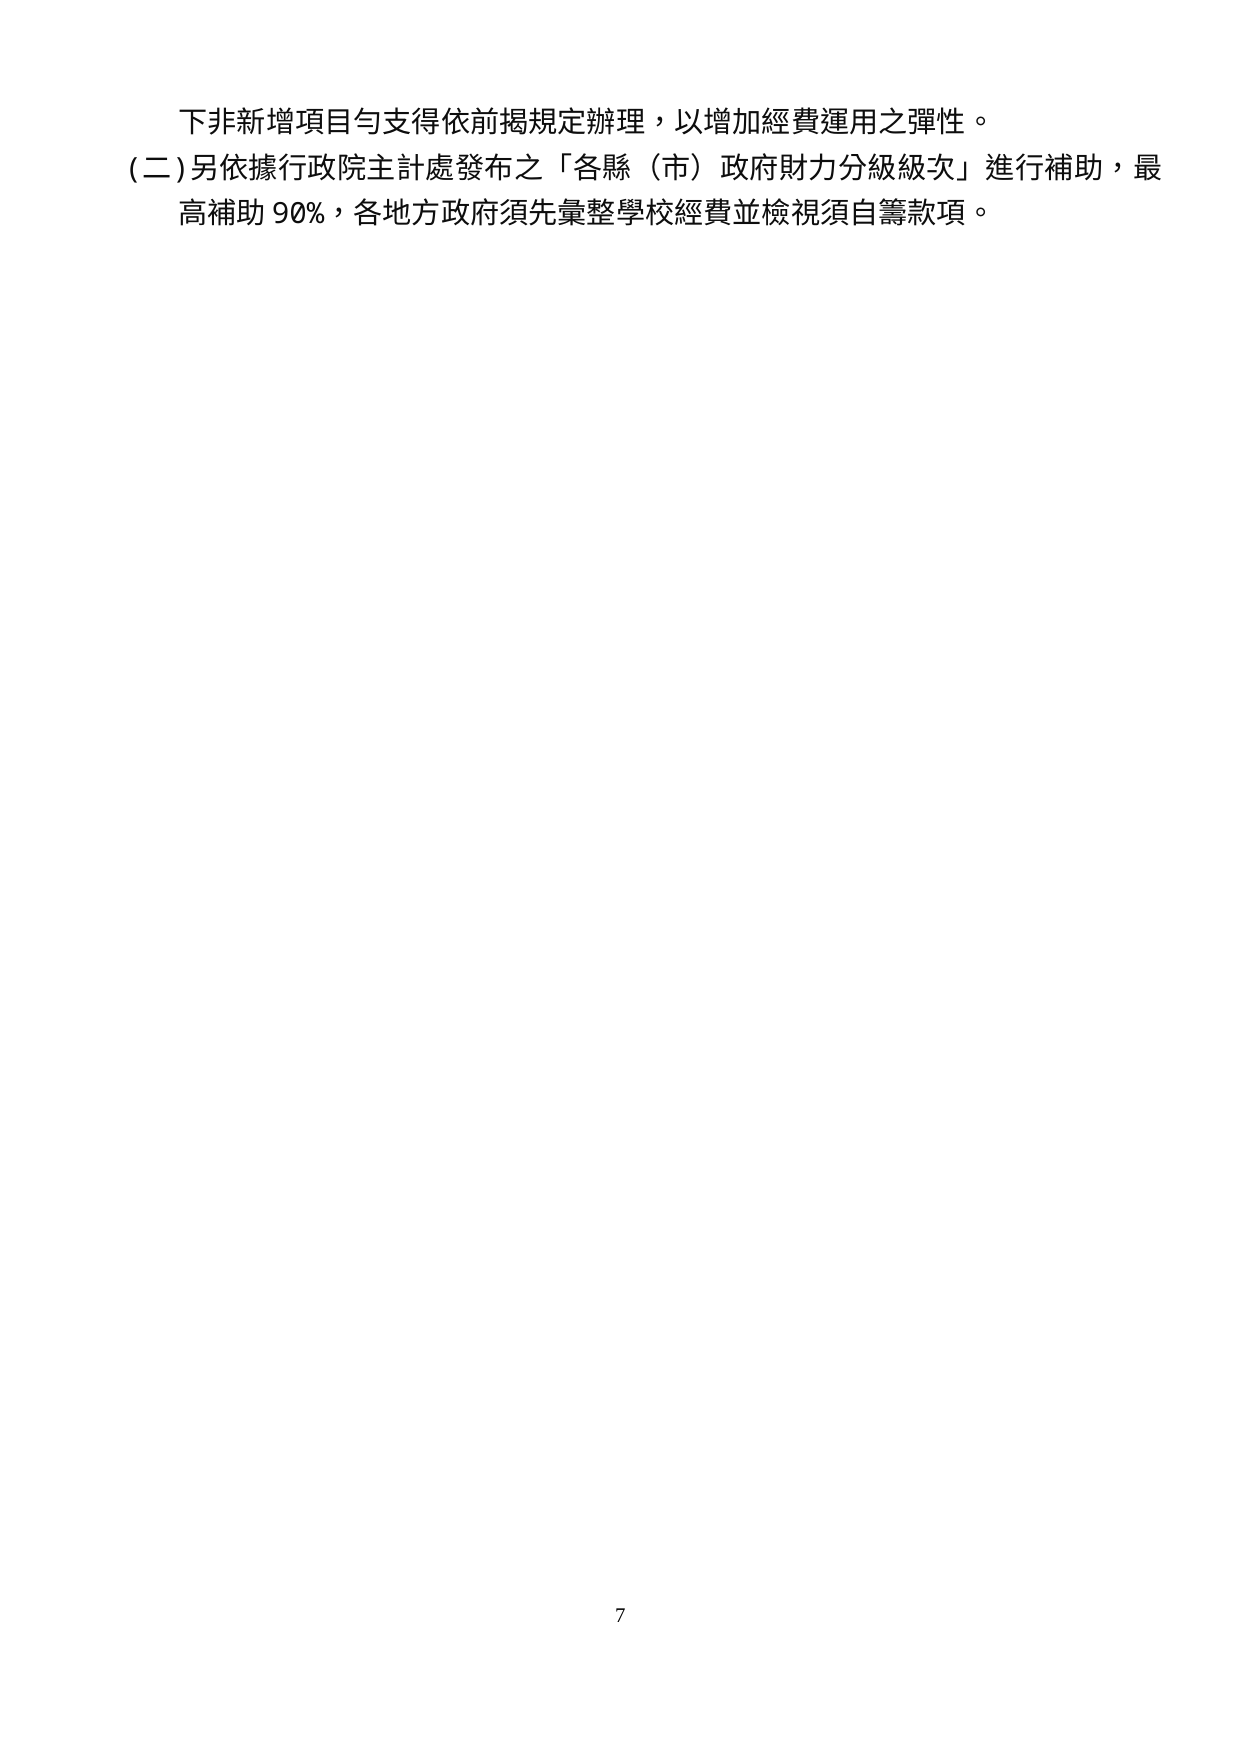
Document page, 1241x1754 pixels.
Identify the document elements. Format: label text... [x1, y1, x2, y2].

text 下非新增項目勻支得依前揭規定辦理，以增加經費運用之彈性。 [89, 96, 1165, 141]
text (二)另依據行政院主計處發布之「各縣（市）政府財力分級級次」進行補助，最高補助90%，各地方政府須先彙整學校經費並檢視須自籌款項。 [89, 141, 1165, 233]
